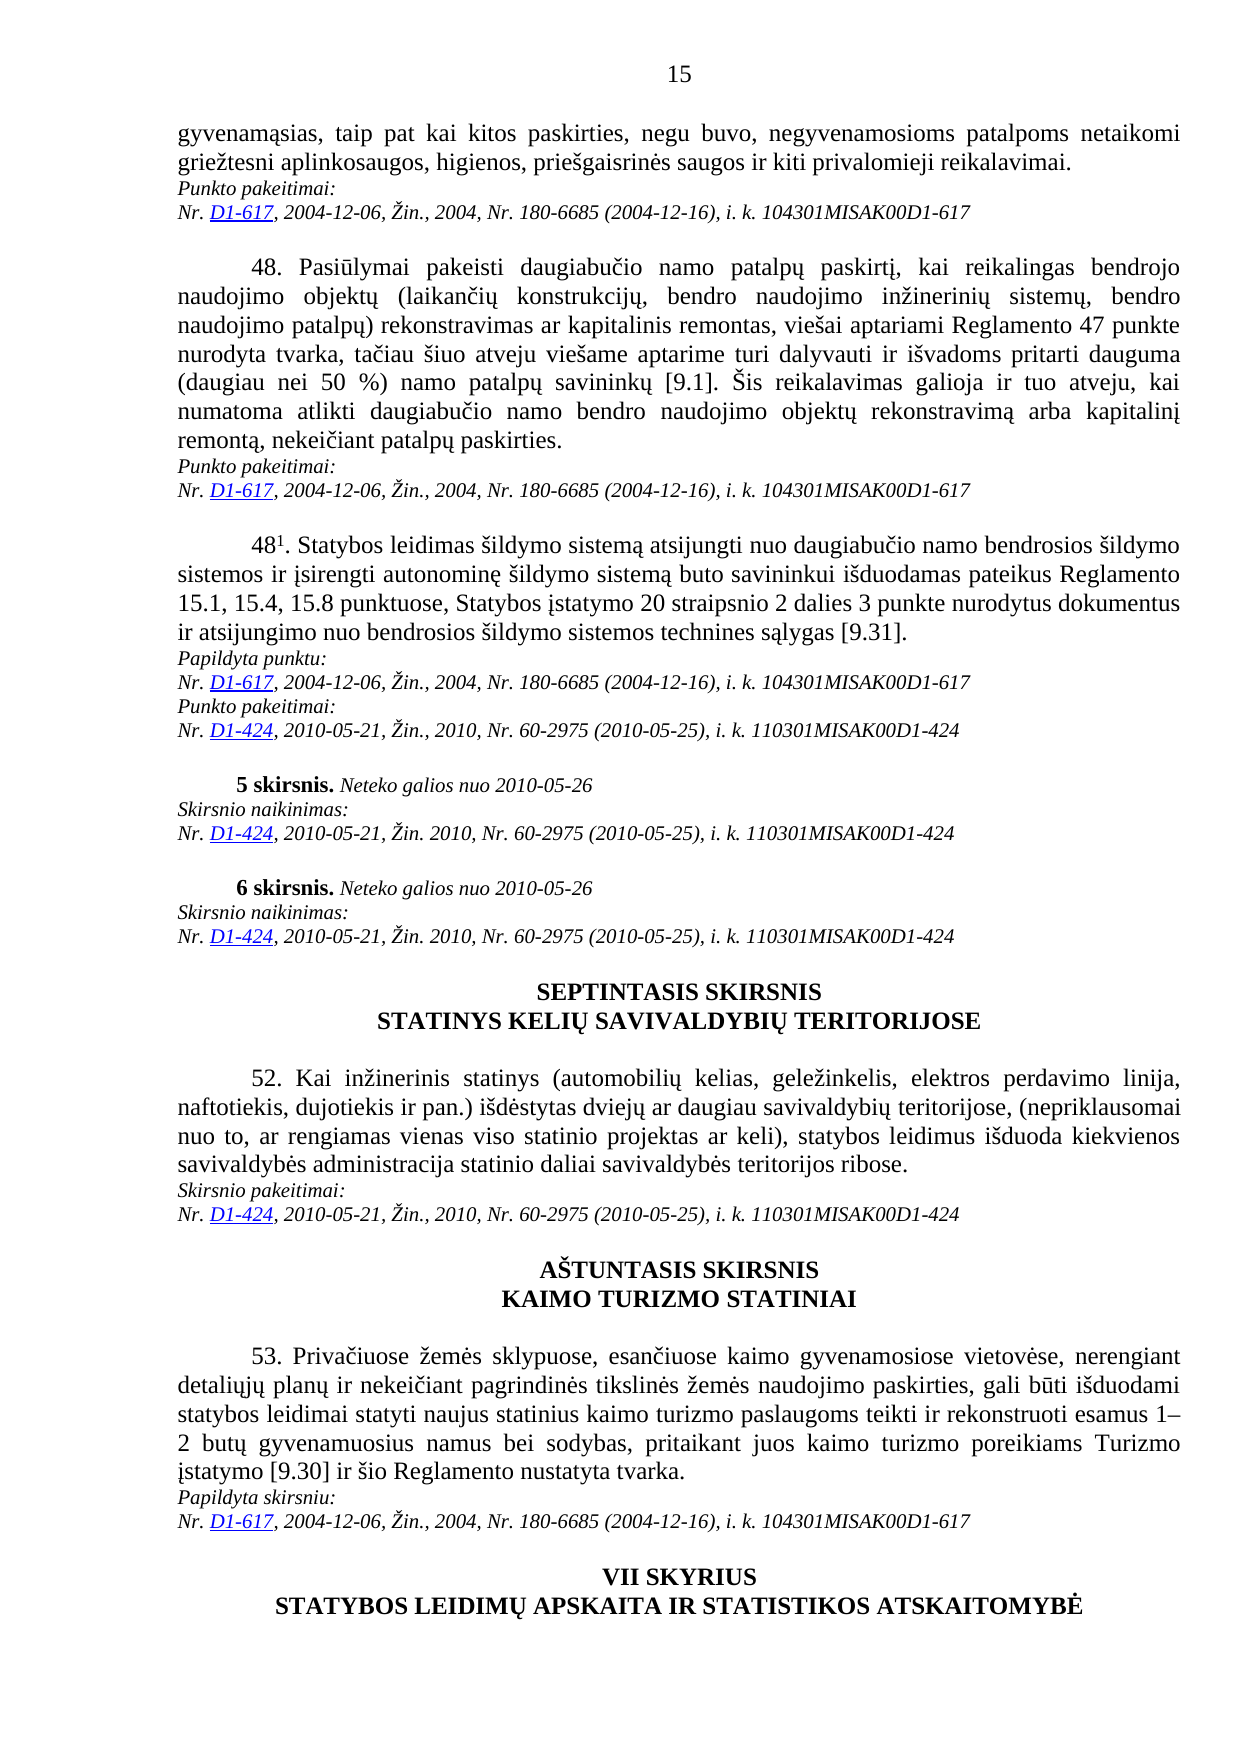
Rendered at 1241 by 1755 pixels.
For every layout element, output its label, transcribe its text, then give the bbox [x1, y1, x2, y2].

text Punkto pakeitimai: [177, 176, 1181, 200]
text Nr. D1-617, 2004-12-06, Žin., 2004, Nr. 180-6685 (2004-12-16), i. k. 104301MISAK00D1-617 [177, 670, 1181, 694]
text 5 skirsnis. Neteko galios nuo 2010-05-26 [177, 771, 1181, 797]
text Skirsnio naikinimas: [177, 900, 1181, 924]
text Punkto pakeitimai: [177, 694, 1181, 718]
text Papildyta skirsniu: [177, 1485, 1181, 1509]
text Punkto pakeitimai: [177, 454, 1181, 478]
text KAIMO TURIZMO STATINIAI [177, 1284, 1181, 1313]
text STATINYS KELIŲ savivaldybių TERITORIJOSE [177, 1006, 1181, 1034]
text 6 skirsnis. Neteko galios nuo 2010-05-26 [177, 874, 1181, 900]
text Nr. D1-617, 2004-12-06, Žin., 2004, Nr. 180-6685 (2004-12-16), i. k. 104301MISAK00D1-617 [177, 200, 1181, 224]
text Nr. D1-617, 2004-12-06, Žin., 2004, Nr. 180-6685 (2004-12-16), i. k. 104301MISAK00D1-617 [177, 1509, 1181, 1533]
text AŠTUNTASIS SKIRSNIS [177, 1255, 1181, 1284]
text gyvenamąsias, taip pat kai kitos paskirties, negu buvo, negyvenamosioms patalpoms netaikomi griežtesni aplinkosaugos, higienos, priešgaisrinės saugos ir kiti privalomieji reikalavimai. [177, 118, 1181, 176]
text Nr. D1-617, 2004-12-06, Žin., 2004, Nr. 180-6685 (2004-12-16), i. k. 104301MISAK00D1-617 [177, 478, 1181, 502]
text STATYBOS LEIDIMŲ APSKAITA IR STATISTIKOS ATSKAITOMYBĖ [177, 1591, 1181, 1619]
text 48. Pasiūlymai pakeisti daugiabučio namo patalpų paskirtį, kai reikalingas bendrojo naudojimo objektų (laikančių konstrukcijų, bendro naudojimo inžinerinių sistemų, bendro naudojimo patalpų) rekonstravimas ar kapitalinis remontas, viešai aptariami Reglamento 47 punkte nurodyta tvarka, tačiau šiuo atveju viešame aptarime turi dalyvauti ir išvadoms pritarti dauguma (daugiau nei 50 %) namo patalpų savininkų [9.1]. Šis reikalavimas galioja ir tuo atveju, kai numatoma atlikti daugiabučio namo bendro naudojimo objektų rekonstravimą arba kapitalinį remontą, nekeičiant patalpų paskirties. [177, 252, 1181, 454]
text 481. Statybos leidimas šildymo sistemą atsijungti nuo daugiabučio namo bendrosios šildymo sistemos ir įsirengti autonominę šildymo sistemą buto savininkui išduodamas pateikus Reglamento 15.1, 15.4, 15.8 punktuose, Statybos įstatymo 20 straipsnio 2 dalies 3 punkte nurodytus dokumentus ir atsijungimo nuo bendrosios šildymo sistemos technines sąlygas [9.31]. [177, 531, 1181, 646]
text Nr. D1-424, 2010-05-21, Žin. 2010, Nr. 60-2975 (2010-05-25), i. k. 110301MISAK00D1-424 [177, 924, 1181, 948]
text Nr. D1-424, 2010-05-21, Žin., 2010, Nr. 60-2975 (2010-05-25), i. k. 110301MISAK00D1-424 [177, 1202, 1181, 1226]
text VII SKYRIUS [177, 1562, 1181, 1591]
text Skirsnio pakeitimai: [177, 1178, 1181, 1202]
text Nr. D1-424, 2010-05-21, Žin., 2010, Nr. 60-2975 (2010-05-25), i. k. 110301MISAK00D1-424 [177, 718, 1181, 742]
text SEPTINTASIS SKIRSNIS [177, 977, 1181, 1006]
text Papildyta punktu: [177, 646, 1181, 670]
text Nr. D1-424, 2010-05-21, Žin. 2010, Nr. 60-2975 (2010-05-25), i. k. 110301MISAK00D1-424 [177, 821, 1181, 845]
text Skirsnio naikinimas: [177, 797, 1181, 821]
text 52. Kai inžinerinis statinys (automobilių kelias, geležinkelis, elektros perdavimo linija, naftotiekis, dujotiekis ir pan.) išdėstytas dviejų ar daugiau savivaldybių teritorijose, (nepriklausomai nuo to, ar rengiamas vienas viso statinio projektas ar keli), statybos leidimus išduoda kiekvienos savivaldybės administracija statinio daliai savivaldybės teritorijos ribose. [177, 1063, 1181, 1178]
text 53. Privačiuose žemės sklypuose, esančiuose kaimo gyvenamosiose vietovėse, nerengiant detaliųjų planų ir nekeičiant pagrindinės tikslinės žemės naudojimo paskirties, gali būti išduodami statybos leidimai statyti naujus statinius kaimo turizmo paslaugoms teikti ir rekonstruoti esamus 1–2 butų gyvenamuosius namus bei sodybas, pritaikant juos kaimo turizmo poreikiams Turizmo įstatymo [9.30] ir šio Reglamento nustatyta tvarka. [177, 1341, 1181, 1485]
